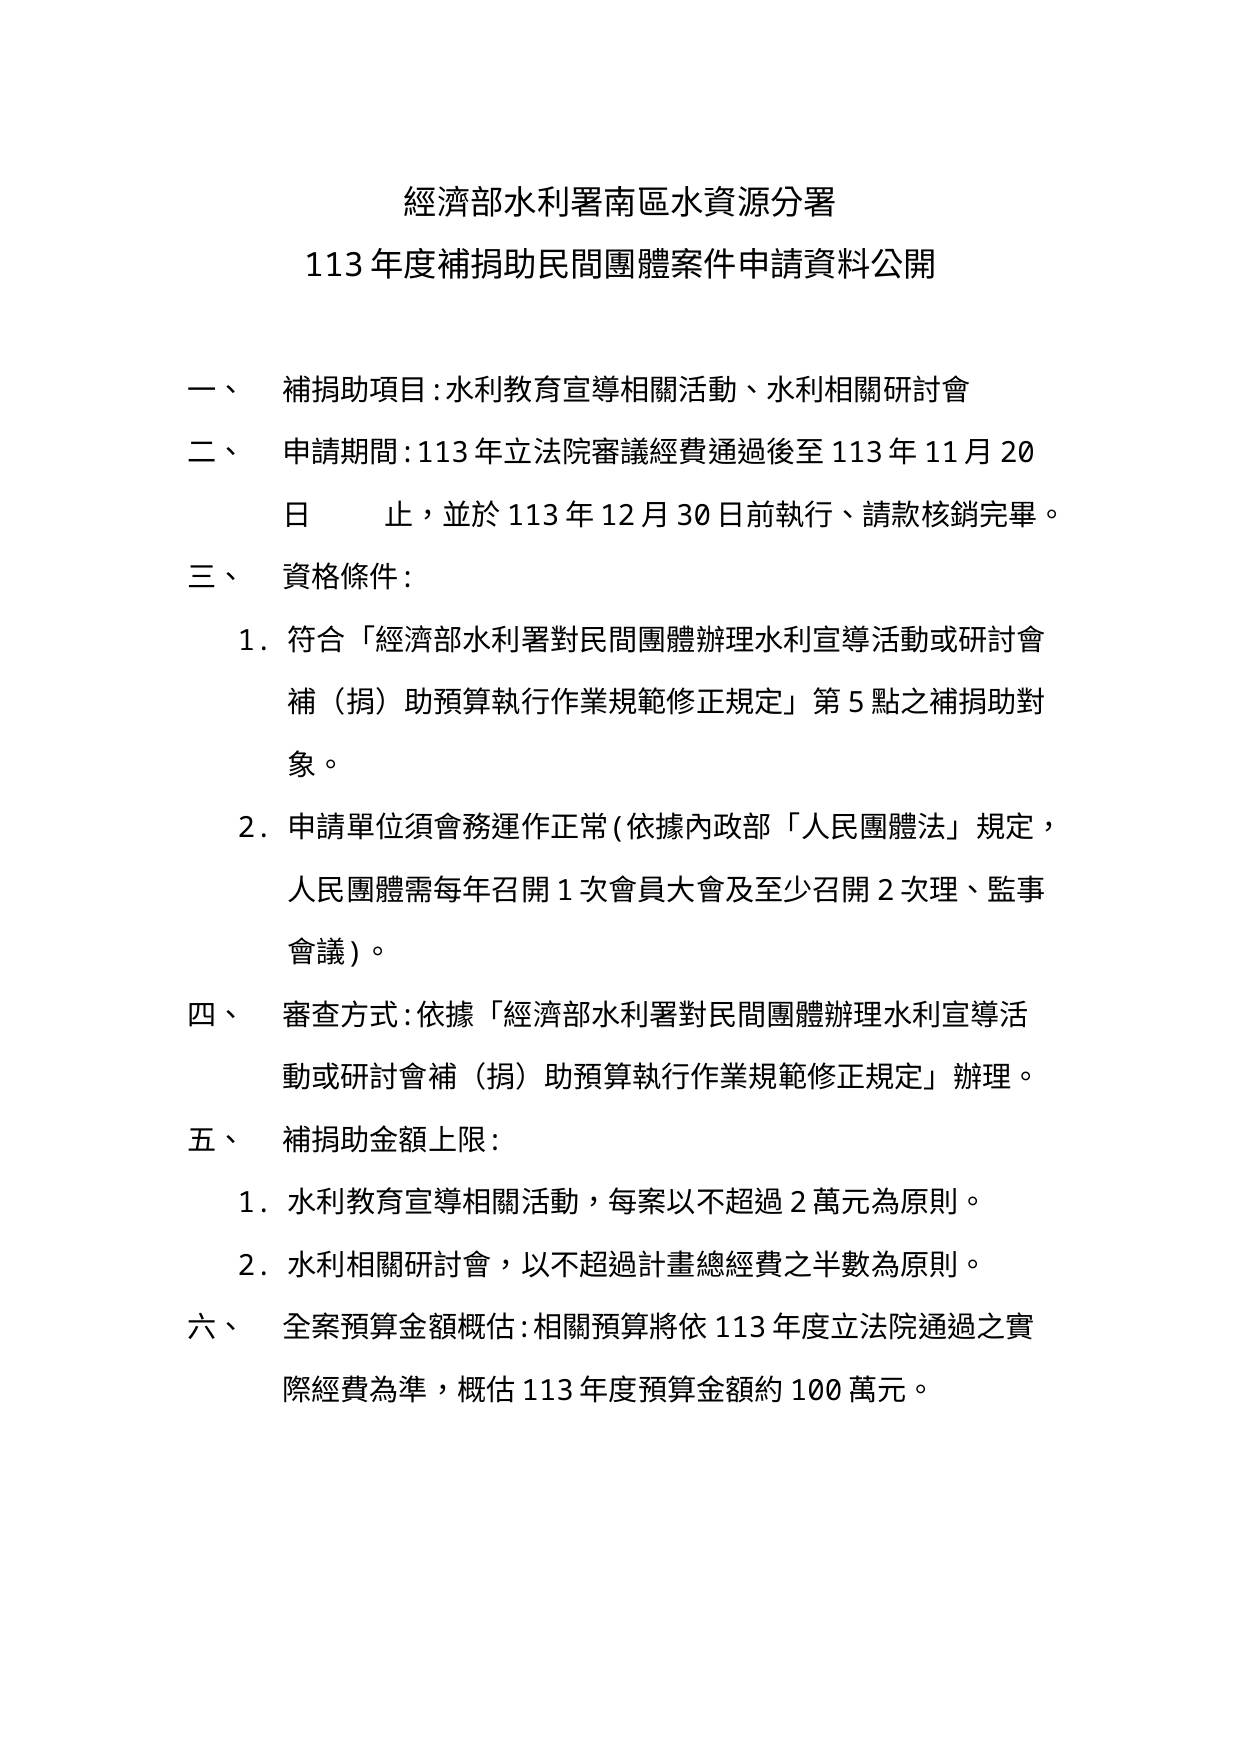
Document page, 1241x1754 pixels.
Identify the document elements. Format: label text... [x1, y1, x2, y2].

list 符合「經濟部水利署對民間團體辦理水利宣導活動或研討會補（捐）助預算執行作業規範修正規定」第5點之補捐助對象。 [237, 596, 1053, 783]
list 資格條件: [187, 533, 1053, 596]
list 申請單位須會務運作正常(依據內政部「人民團體法」規定，人民團體需每年召開1次會員大會及至少召開2次理、監事會議)。 [237, 783, 1053, 971]
list 全案預算金額概估:相關預算將依113年度立法院通過之實際經費為準，概估113年度預算金額約100萬元。 [187, 1283, 1053, 1408]
list 水利相關研討會，以不超過計畫總經費之半數為原則。 [237, 1221, 1053, 1283]
list 申請期間:113年立法院審議經費通過後至113年11月20日 止，並於113年12月30日前執行、請款核銷完畢。 [187, 408, 1053, 533]
list 補捐助項目:水利教育宣導相關活動、水利相關研討會 [187, 346, 1053, 408]
text 經濟部水利署南區水資源分署 [187, 158, 1053, 221]
list 水利教育宣導相關活動，每案以不超過2萬元為原則。 [237, 1158, 1053, 1221]
text 113年度補捐助民間團體案件申請資料公開 [187, 221, 1053, 283]
list 審查方式:依據「經濟部水利署對民間團體辦理水利宣導活動或研討會補（捐）助預算執行作業規範修正規定」辦理。 [187, 971, 1053, 1096]
list 補捐助金額上限: [187, 1096, 1053, 1158]
